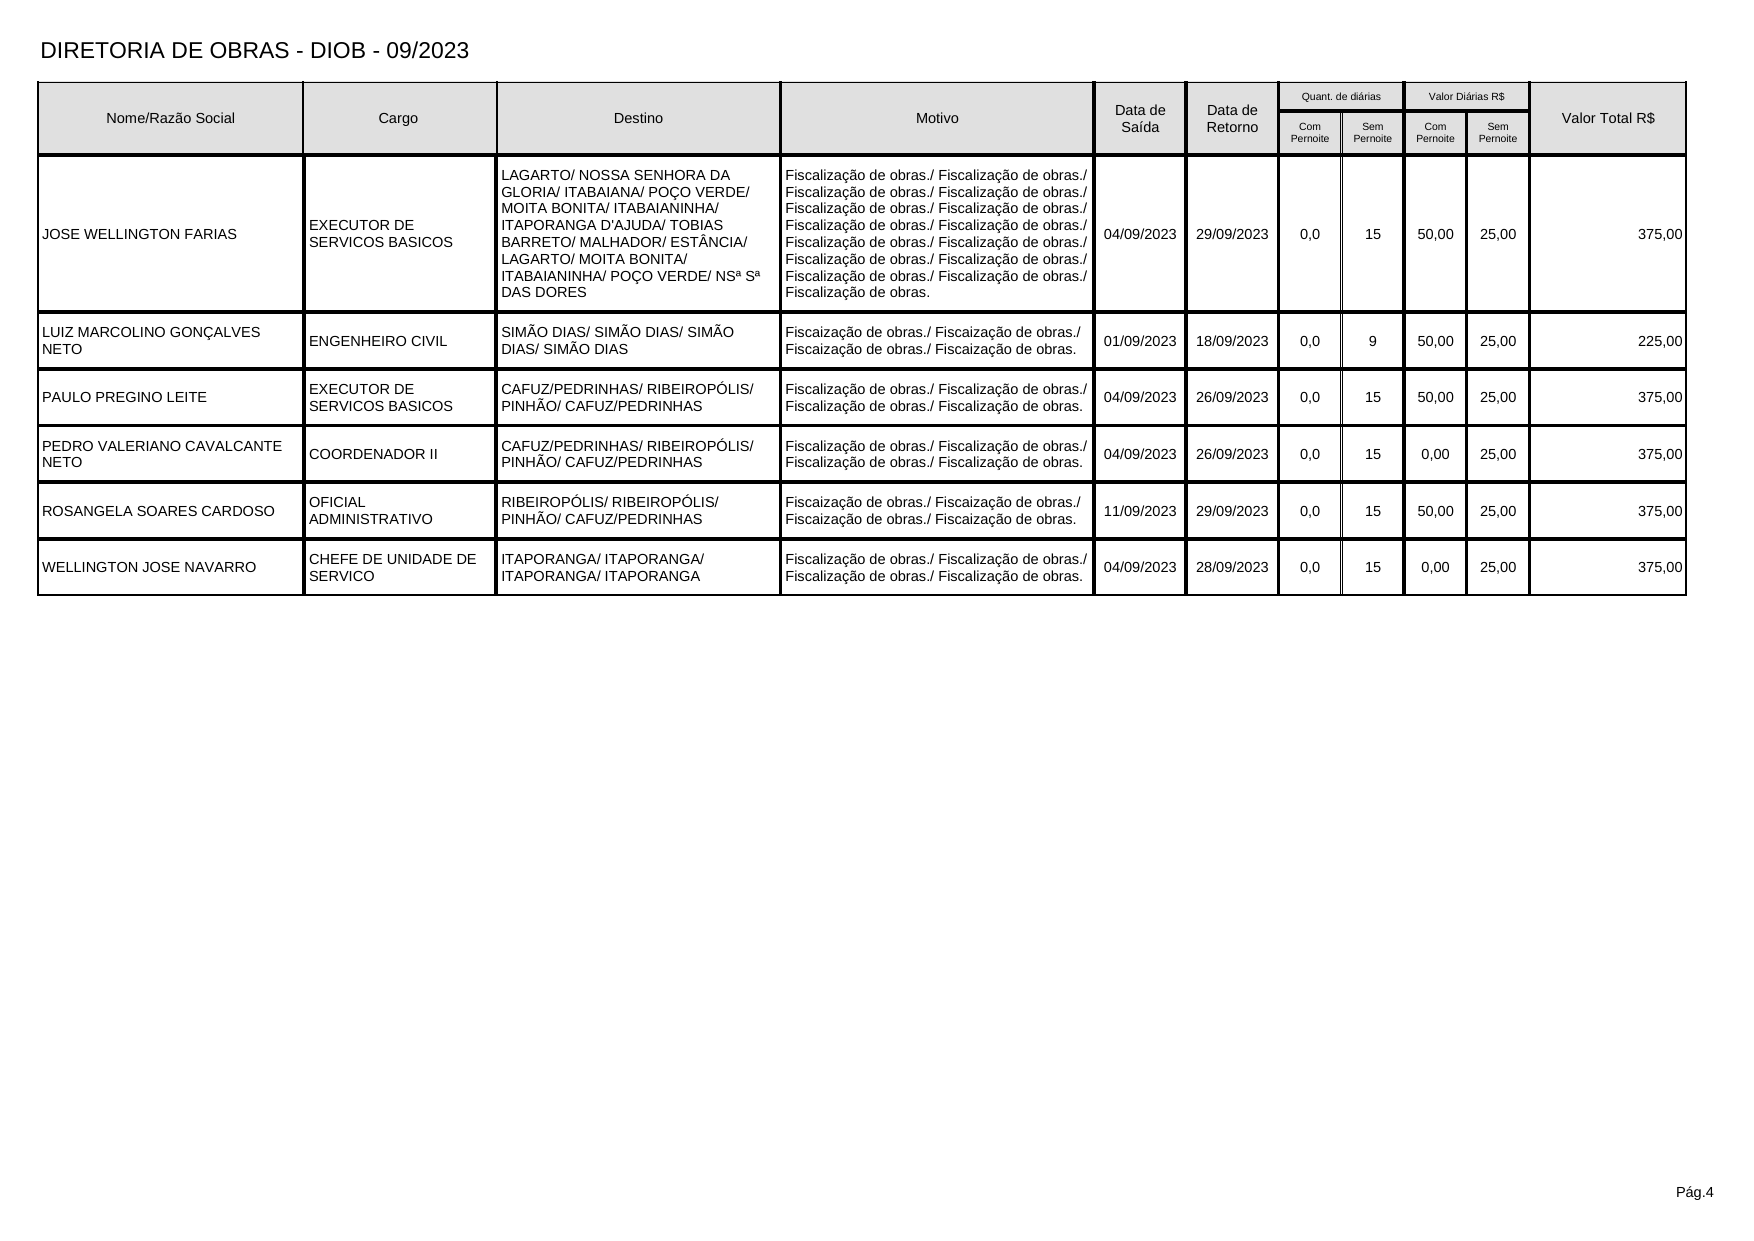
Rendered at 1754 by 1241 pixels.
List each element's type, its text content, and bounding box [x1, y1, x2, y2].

table_cell RIBEIROPÓLIS/ RIBEIROPÓLIS/ PINHÃO/ CAFUZ/PEDRINHAS [498, 484, 779, 537]
table_cell PEDRO VALERIANO CAVALCANTE NETO [39, 427, 302, 480]
table_cell Cargo [304, 83, 496, 153]
table_cell [1687, 81, 1717, 1184]
table_cell LUIZ MARCOLINO GONÇALVES NETO [39, 314, 302, 367]
table_cell 375,00 [1531, 157, 1685, 310]
table_cell 18/09/2023 [1188, 314, 1277, 367]
table_cell CAFUZ/PEDRINHAS/ RIBEIROPÓLIS/ PINHÃO/ CAFUZ/PEDRINHAS [498, 371, 779, 424]
table_cell 375,00 [1531, 427, 1685, 480]
table_cell ITAPORANGA/ ITAPORANGA/ ITAPORANGA/ ITAPORANGA [498, 541, 779, 594]
table_cell 25,00 [1468, 157, 1528, 310]
table_cell Sem Pernoite [1343, 113, 1402, 153]
table_cell Data de Saída [1096, 83, 1184, 153]
table_cell 375,00 [1531, 541, 1685, 594]
table_cell EXECUTOR DE SERVICOS BASICOS [306, 157, 494, 310]
table_cell Fiscalização de obras./ Fiscalização de obras./ Fiscalização de obras./ Fiscalização de obras. [782, 371, 1092, 424]
table_cell DIRETORIA DE OBRAS - DIOB - 09/2023 [37, 37, 1323, 67]
table_cell 50,00 [1406, 371, 1465, 424]
table_cell 25,00 [1468, 541, 1528, 594]
table_cell 01/09/2023 [1096, 314, 1184, 367]
table_cell PAULO PREGINO LEITE [39, 371, 302, 424]
table_cell Com Pernoite [1406, 113, 1465, 153]
table_cell 29/09/2023 [1188, 157, 1277, 310]
table_cell Fiscaização de obras./ Fiscaização de obras./ Fiscaização de obras./ Fiscaização de obras. [782, 314, 1092, 367]
table_cell Valor Total R$ [1531, 83, 1685, 153]
table_cell 26/09/2023 [1188, 427, 1277, 480]
table_cell 0,00 [1406, 427, 1465, 480]
table_cell Sem Pernoite [1468, 113, 1528, 153]
table_cell [1323, 37, 1717, 81]
table_cell Com Pernoite [1280, 113, 1340, 153]
table_cell 15 [1343, 371, 1402, 424]
table_cell 0,0 [1280, 541, 1340, 594]
table_cell 04/09/2023 [1096, 157, 1184, 310]
table_cell 25,00 [1468, 484, 1528, 537]
table_cell Nome/Razão Social [39, 83, 302, 153]
table_cell 28/09/2023 [1188, 541, 1277, 594]
table_cell Fiscaização de obras./ Fiscaização de obras./ Fiscaização de obras./ Fiscaização de obras. [782, 484, 1092, 537]
table_cell 26/09/2023 [1188, 371, 1277, 424]
table_cell 25,00 [1468, 427, 1528, 480]
table_cell CHEFE DE UNIDADE DE SERVICO [306, 541, 494, 594]
table_cell WELLINGTON JOSE NAVARRO [39, 541, 302, 594]
table_cell Motivo [782, 83, 1092, 153]
table_cell JOSE WELLINGTON FARIAS [39, 157, 302, 310]
table_cell 15 [1343, 484, 1402, 537]
table_cell 0,0 [1280, 157, 1340, 310]
table_cell Data de Retorno [1188, 83, 1277, 153]
table_cell LAGARTO/ NOSSA SENHORA DA GLORIA/ ITABAIANA/ POÇO VERDE/ MOITA BONITA/ ITABAIANINHA/ ITAPORANGA D'AJUDA/ TOBIAS BARRETO/ MALHADOR/ ESTÂNCIA/ LAGARTO/ MOITA BONITA/ ITABAIANINHA/ POÇO VERDE/ NSª Sª DAS DORES [498, 157, 779, 310]
table_cell 0,00 [1406, 541, 1465, 594]
table_cell 50,00 [1406, 484, 1465, 537]
table_cell 29/09/2023 [1188, 484, 1277, 537]
table_cell 0,0 [1280, 484, 1340, 537]
table_cell COORDENADOR II [306, 427, 494, 480]
table_cell 225,00 [1531, 314, 1685, 367]
table_cell Destino [498, 83, 779, 153]
table_cell Quant. de diárias [1280, 83, 1402, 109]
table_cell [37, 1184, 1573, 1201]
table_cell 04/09/2023 [1096, 541, 1184, 594]
table_cell SIMÃO DIAS/ SIMÃO DIAS/ SIMÃO DIAS/ SIMÃO DIAS [498, 314, 779, 367]
table_cell [37, 67, 1323, 81]
table_cell 25,00 [1468, 314, 1528, 367]
table_cell [37, 596, 1687, 1184]
table_cell 04/09/2023 [1096, 427, 1184, 480]
table_cell ENGENHEIRO CIVIL [306, 314, 494, 367]
table_cell 50,00 [1406, 157, 1465, 310]
table_cell 25,00 [1468, 371, 1528, 424]
table_cell EXECUTOR DE SERVICOS BASICOS [306, 371, 494, 424]
table_cell 0,0 [1280, 314, 1340, 367]
table_cell 9 [1343, 314, 1402, 367]
table_cell 15 [1343, 157, 1402, 310]
table_cell Fiscalização de obras./ Fiscalização de obras./ Fiscalização de obras./ Fiscalização de obras. [782, 541, 1092, 594]
table_cell 15 [1343, 427, 1402, 480]
table_cell 50,00 [1406, 314, 1465, 367]
table_cell 375,00 [1531, 371, 1685, 424]
table_cell 0,0 [1280, 371, 1340, 424]
table_cell Pág.4 [1573, 1184, 1717, 1201]
table_cell ROSANGELA SOARES CARDOSO [39, 484, 302, 537]
table_cell Fiscalização de obras./ Fiscalização de obras./ Fiscalização de obras./ Fiscalização de obras. [782, 427, 1092, 480]
table_cell 0,0 [1280, 427, 1340, 480]
table_cell OFICIAL ADMINISTRATIVO [306, 484, 494, 537]
table_cell 04/09/2023 [1096, 371, 1184, 424]
table_cell Fiscalização de obras./ Fiscalização de obras./ Fiscalização de obras./ Fiscalização de obras./ Fiscalização de obras./ Fiscalização de obras./ Fiscalização de obras./ Fiscalização de obras./ Fiscalização de obras./ Fiscalização de obras./ Fiscalização de obras./ Fiscalização de obras./ Fiscalização de obras./ Fiscalização de obras./ Fiscalização de obras. [782, 157, 1092, 310]
table_cell CAFUZ/PEDRINHAS/ RIBEIROPÓLIS/ PINHÃO/ CAFUZ/PEDRINHAS [498, 427, 779, 480]
table_cell 15 [1343, 541, 1402, 594]
table_cell 375,00 [1531, 484, 1685, 537]
table_cell 11/09/2023 [1096, 484, 1184, 537]
table_cell Valor Diárias R$ [1406, 83, 1528, 109]
